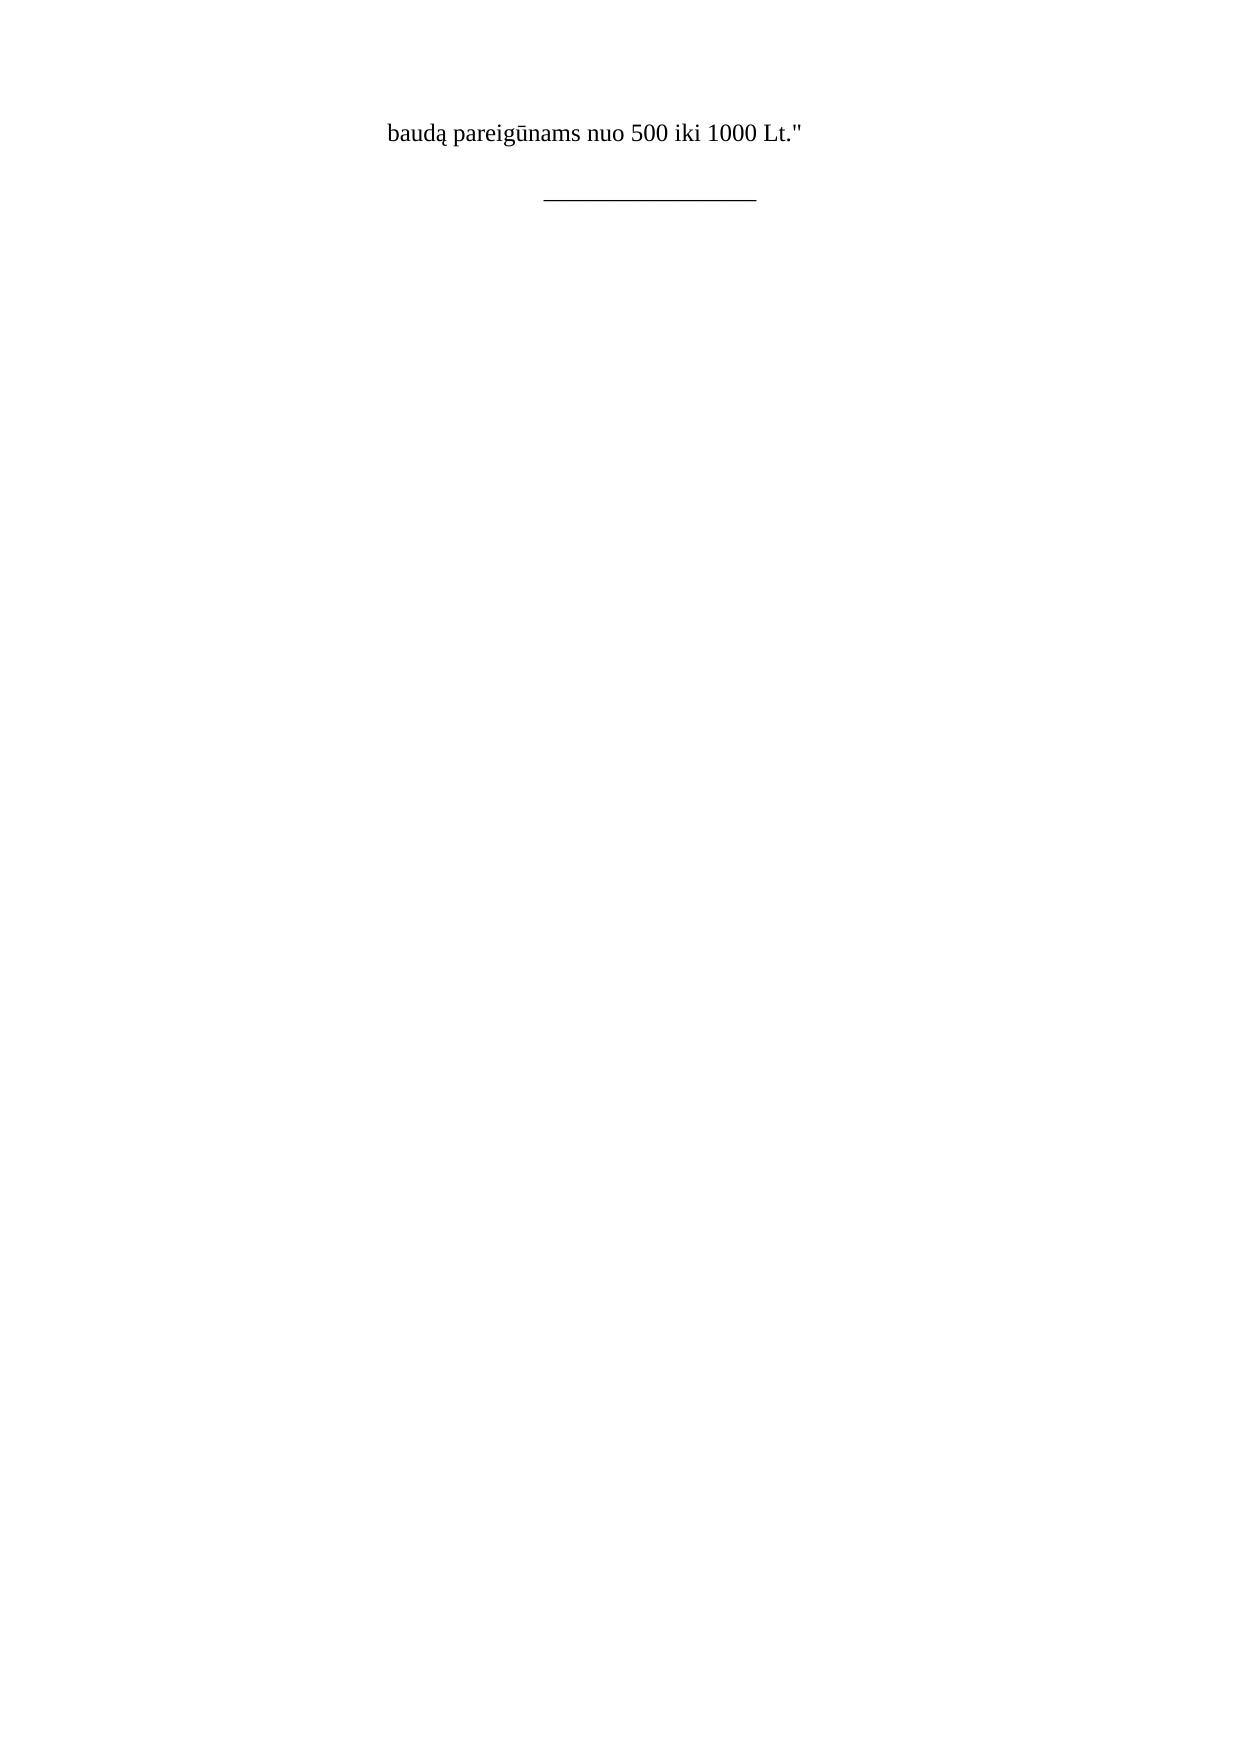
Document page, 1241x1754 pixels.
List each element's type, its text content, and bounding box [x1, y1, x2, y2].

table_cell baudą pareigūnams nuo 500 iki 1000 Lt." [383, 118, 1122, 147]
text _________________ [177, 176, 1122, 204]
table_cell [177, 118, 383, 147]
